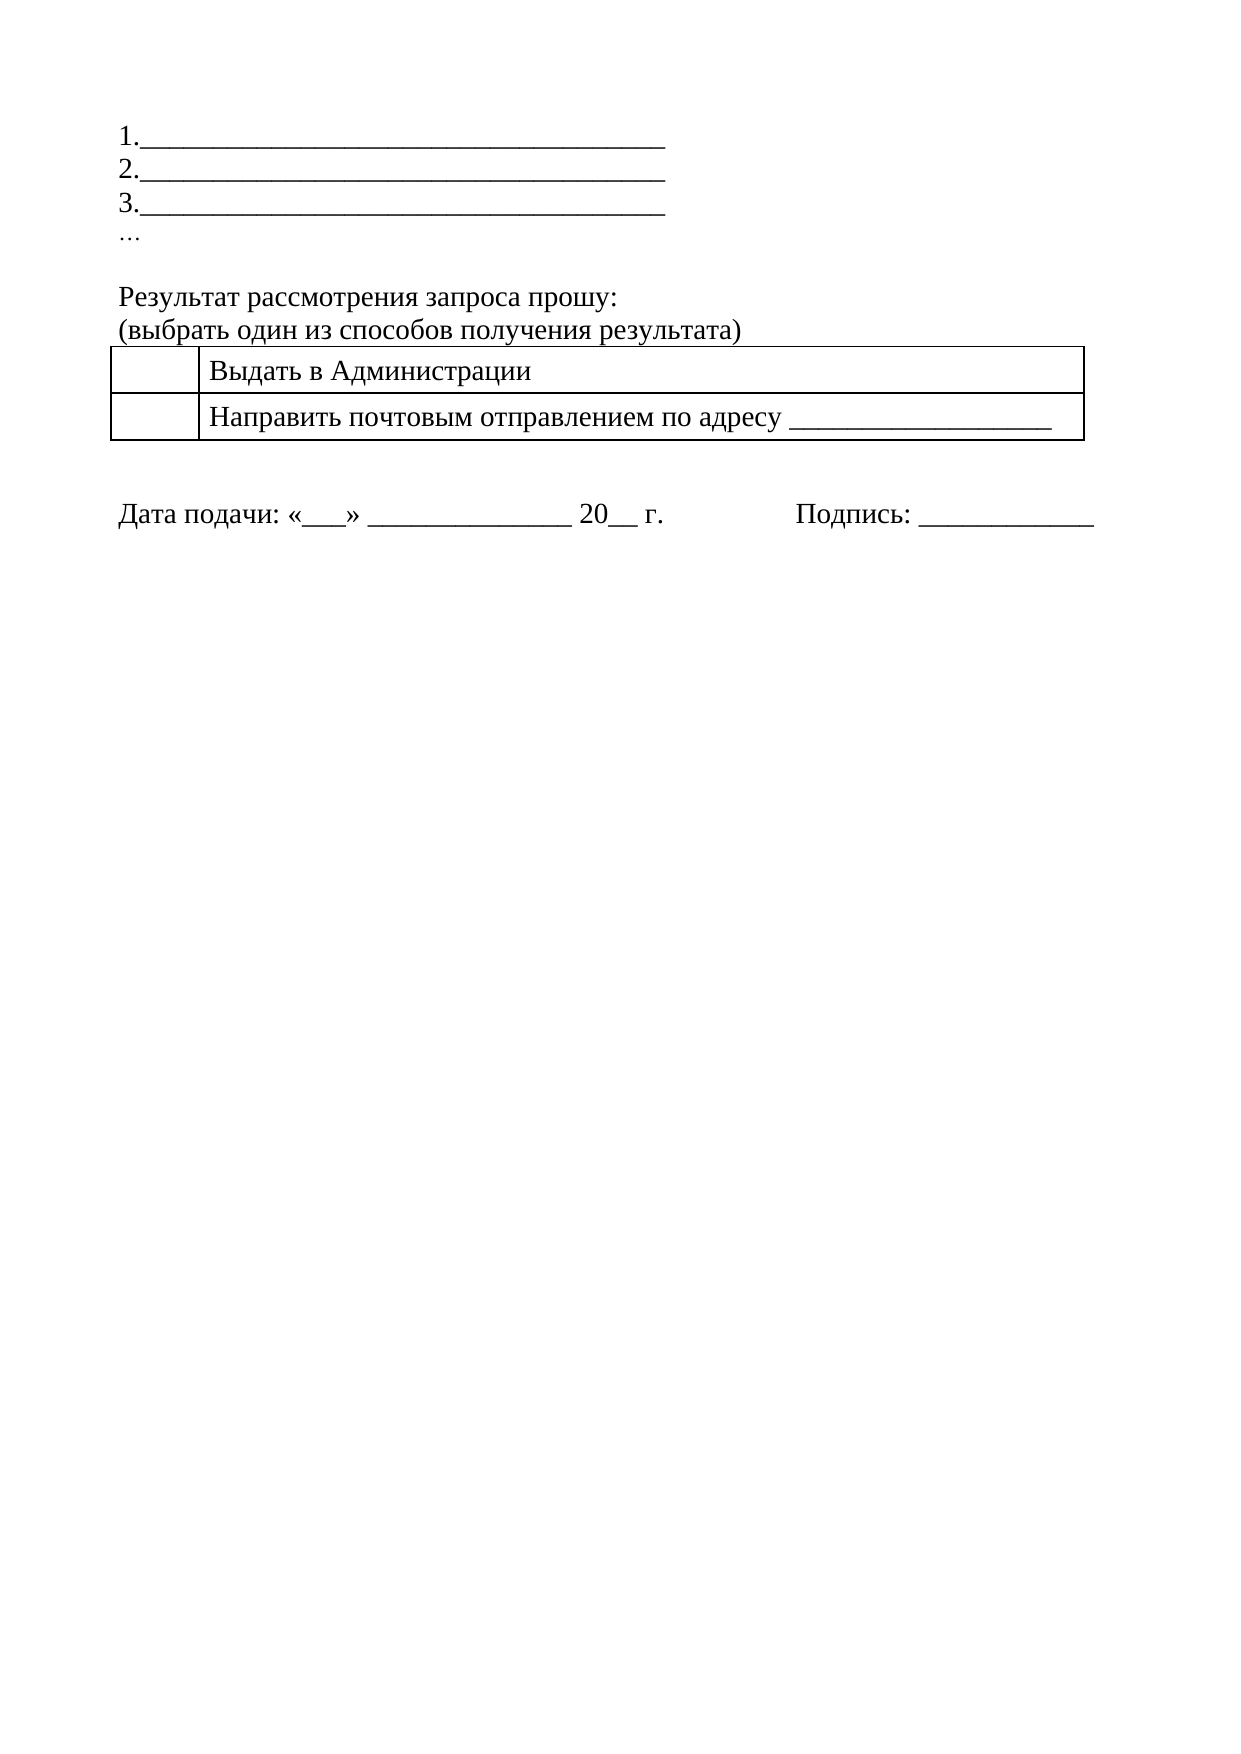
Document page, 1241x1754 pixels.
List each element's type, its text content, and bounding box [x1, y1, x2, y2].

text … [118, 219, 1122, 245]
text Результат рассмотрения запроса прошу: [118, 279, 1122, 312]
table_cell Направить почтовым отправлением по адресу __________________ [200, 394, 1083, 439]
text Дата подачи: «___» ______________ 20__ г. Подпись: ____________ [118, 496, 1122, 529]
text 2.____________________________________ [118, 152, 1122, 185]
table_cell [112, 394, 198, 439]
text (выбрать один из способов получения результата) [118, 312, 1122, 346]
table_header [112, 347, 198, 392]
text 3.____________________________________ [118, 185, 1122, 219]
text 1.____________________________________ [118, 118, 1122, 152]
table_header Выдать в Администрации [200, 347, 1083, 392]
